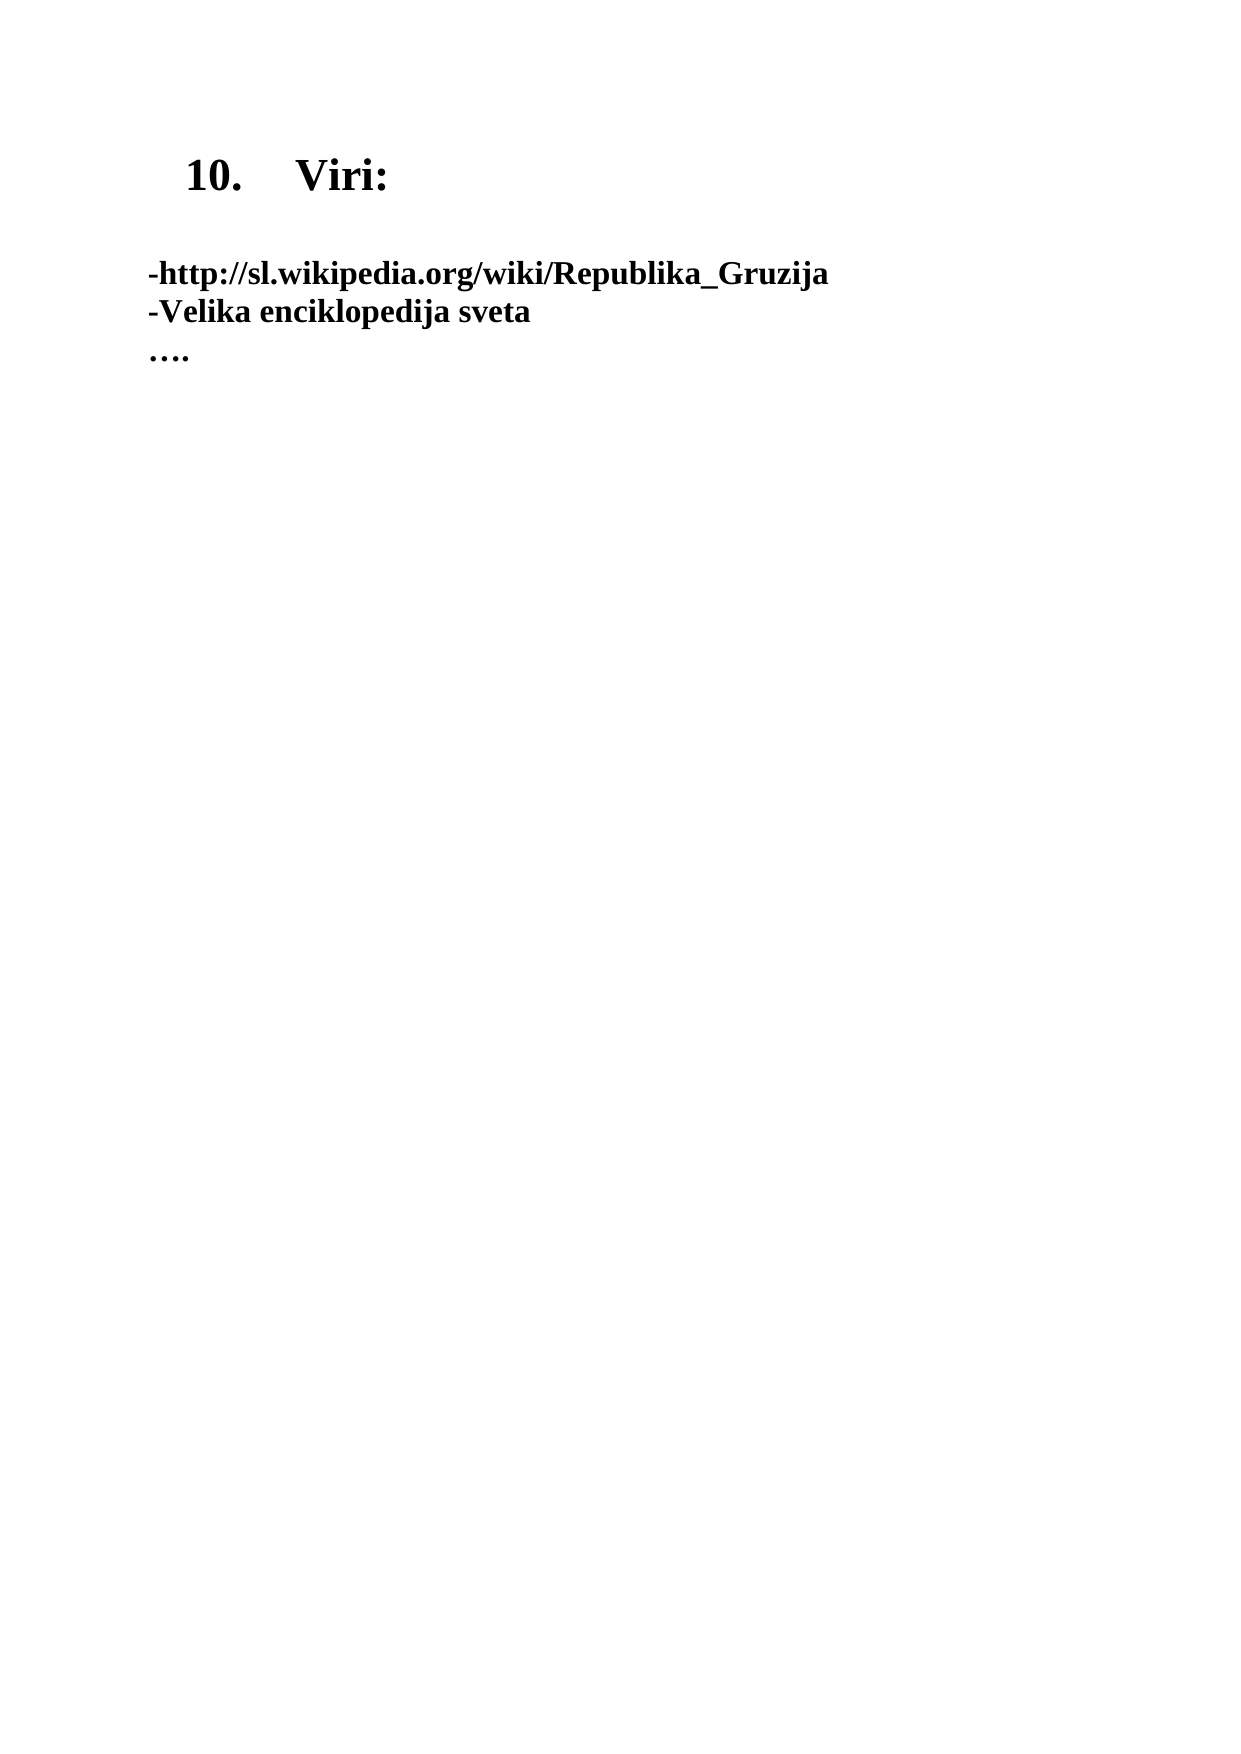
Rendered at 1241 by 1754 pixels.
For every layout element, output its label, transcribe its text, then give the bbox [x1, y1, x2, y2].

list Viri: [185, 148, 1092, 200]
text -http://sl.wikipedia.org/wiki/Republika_Gruzija [148, 253, 1092, 291]
text …. [148, 330, 1092, 368]
text -Velika enciklopedija sveta [148, 291, 1092, 330]
